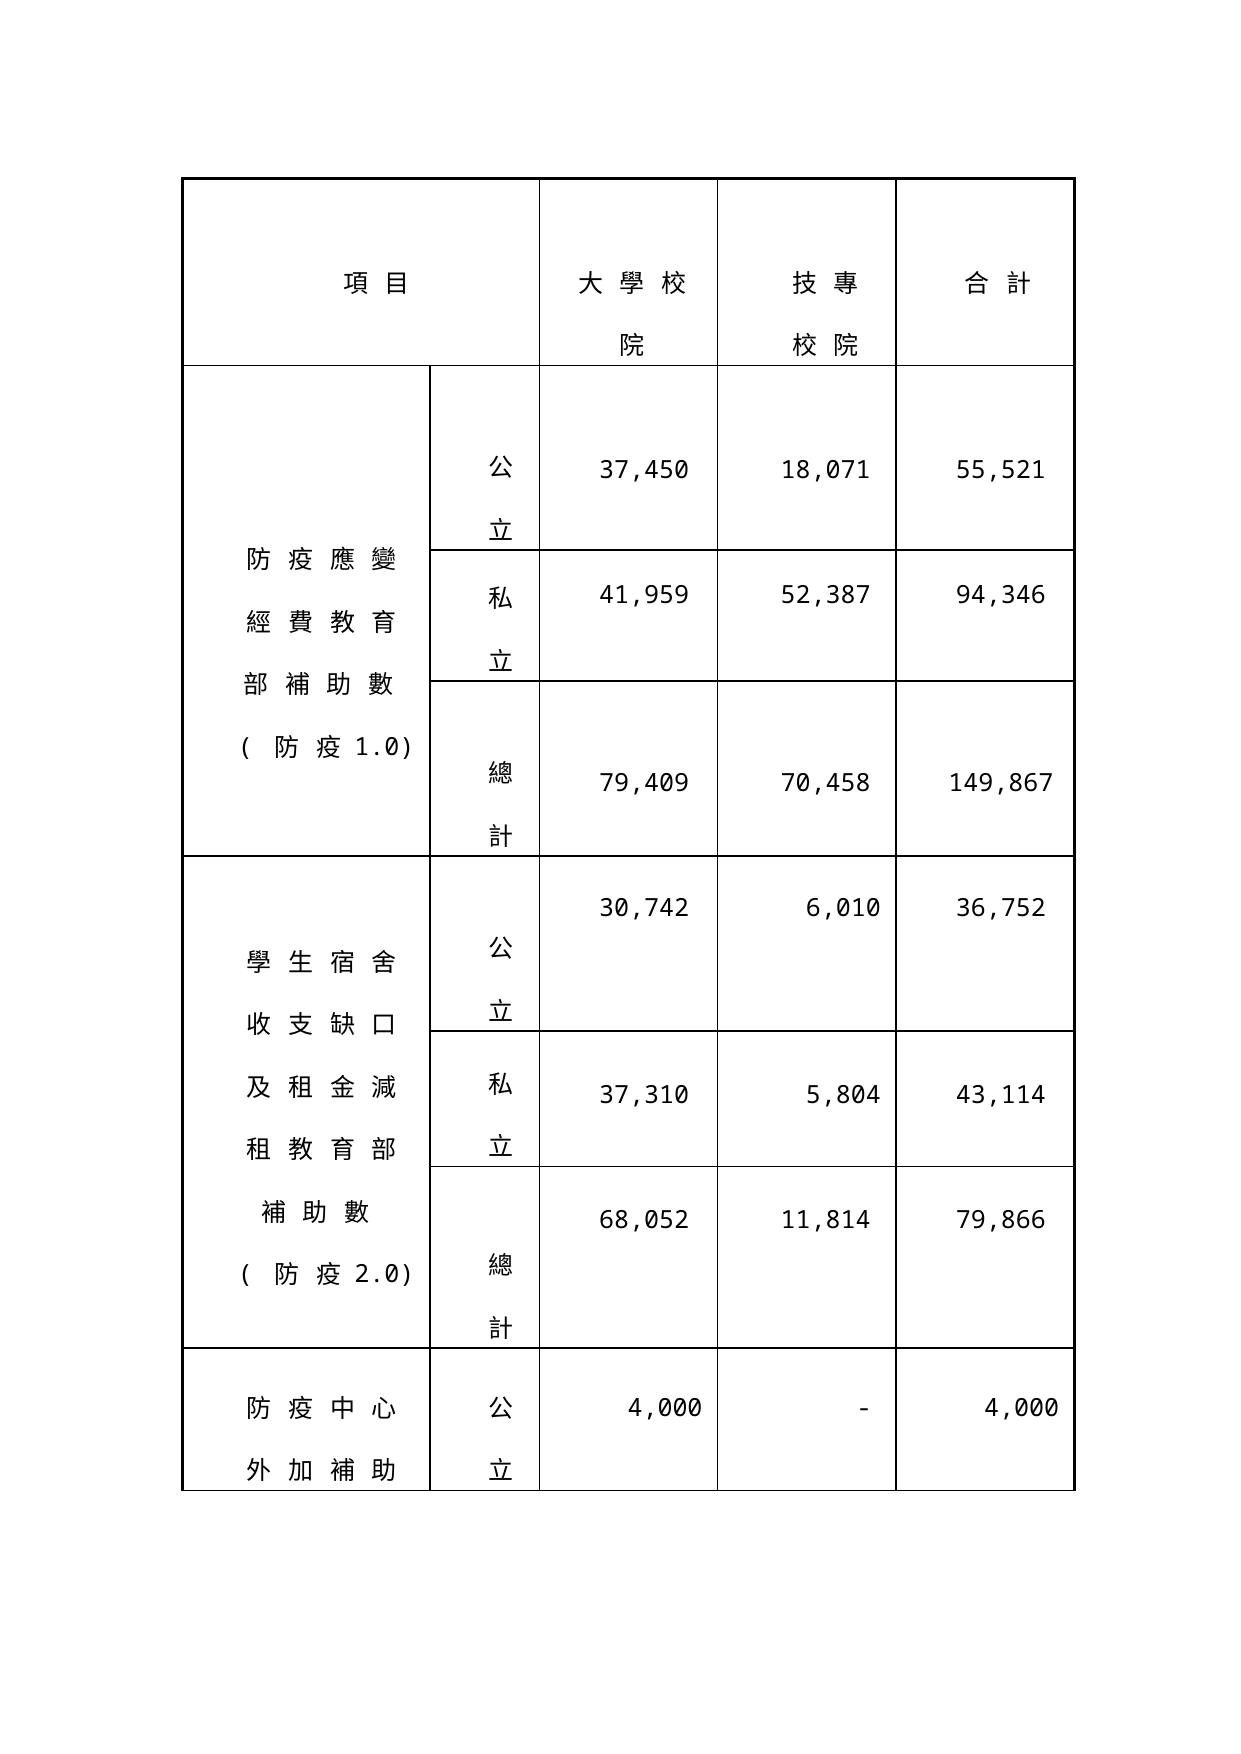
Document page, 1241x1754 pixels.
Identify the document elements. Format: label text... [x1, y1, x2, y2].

table_cell 37,450 [540, 366, 717, 549]
table_cell 36,752 [897, 857, 1073, 1030]
table_cell 4,000 [540, 1349, 717, 1490]
table_cell 30,742 [540, 857, 717, 1030]
table_cell 68,052 [540, 1167, 717, 1347]
table_header 大學校院 [540, 180, 717, 365]
table_cell 94,346 [897, 551, 1073, 680]
table_cell 11,814 [718, 1167, 895, 1347]
table_cell 43,114 [897, 1032, 1073, 1166]
table_cell 4,000 [897, 1349, 1073, 1490]
table_header 項目 [184, 180, 539, 365]
table_cell 79,866 [897, 1167, 1073, 1347]
table_cell 防疫應變經費教育部補助數(防疫1.0) [184, 366, 429, 855]
table_cell 公立 [431, 1349, 539, 1490]
table_cell 18,071 [718, 366, 895, 549]
table_header 合計 [897, 180, 1073, 365]
table_cell - [718, 1349, 895, 1490]
table_cell 公立 [431, 857, 539, 1030]
table_cell 總計 [431, 682, 539, 855]
table_cell 37,310 [540, 1032, 717, 1166]
table_cell 149,867 [897, 682, 1073, 855]
table_cell 私立 [431, 551, 539, 680]
table_cell 5,804 [718, 1032, 895, 1166]
table_cell 防疫中心外加補助 [184, 1349, 429, 1490]
table_header 技專校院 [718, 180, 895, 365]
table_cell 總計 [431, 1167, 539, 1347]
table_cell 52,387 [718, 551, 895, 680]
table_cell 79,409 [540, 682, 717, 855]
table_cell 70,458 [718, 682, 895, 855]
table_cell 55,521 [897, 366, 1073, 549]
table_cell 6,010 [718, 857, 895, 1030]
table_cell 公立 [431, 366, 539, 549]
table_cell 學生宿舍收支缺口及租金減租教育部補助數(防疫2.0) [184, 857, 429, 1347]
table_cell 私立 [431, 1032, 539, 1166]
table_cell 41,959 [540, 551, 717, 680]
